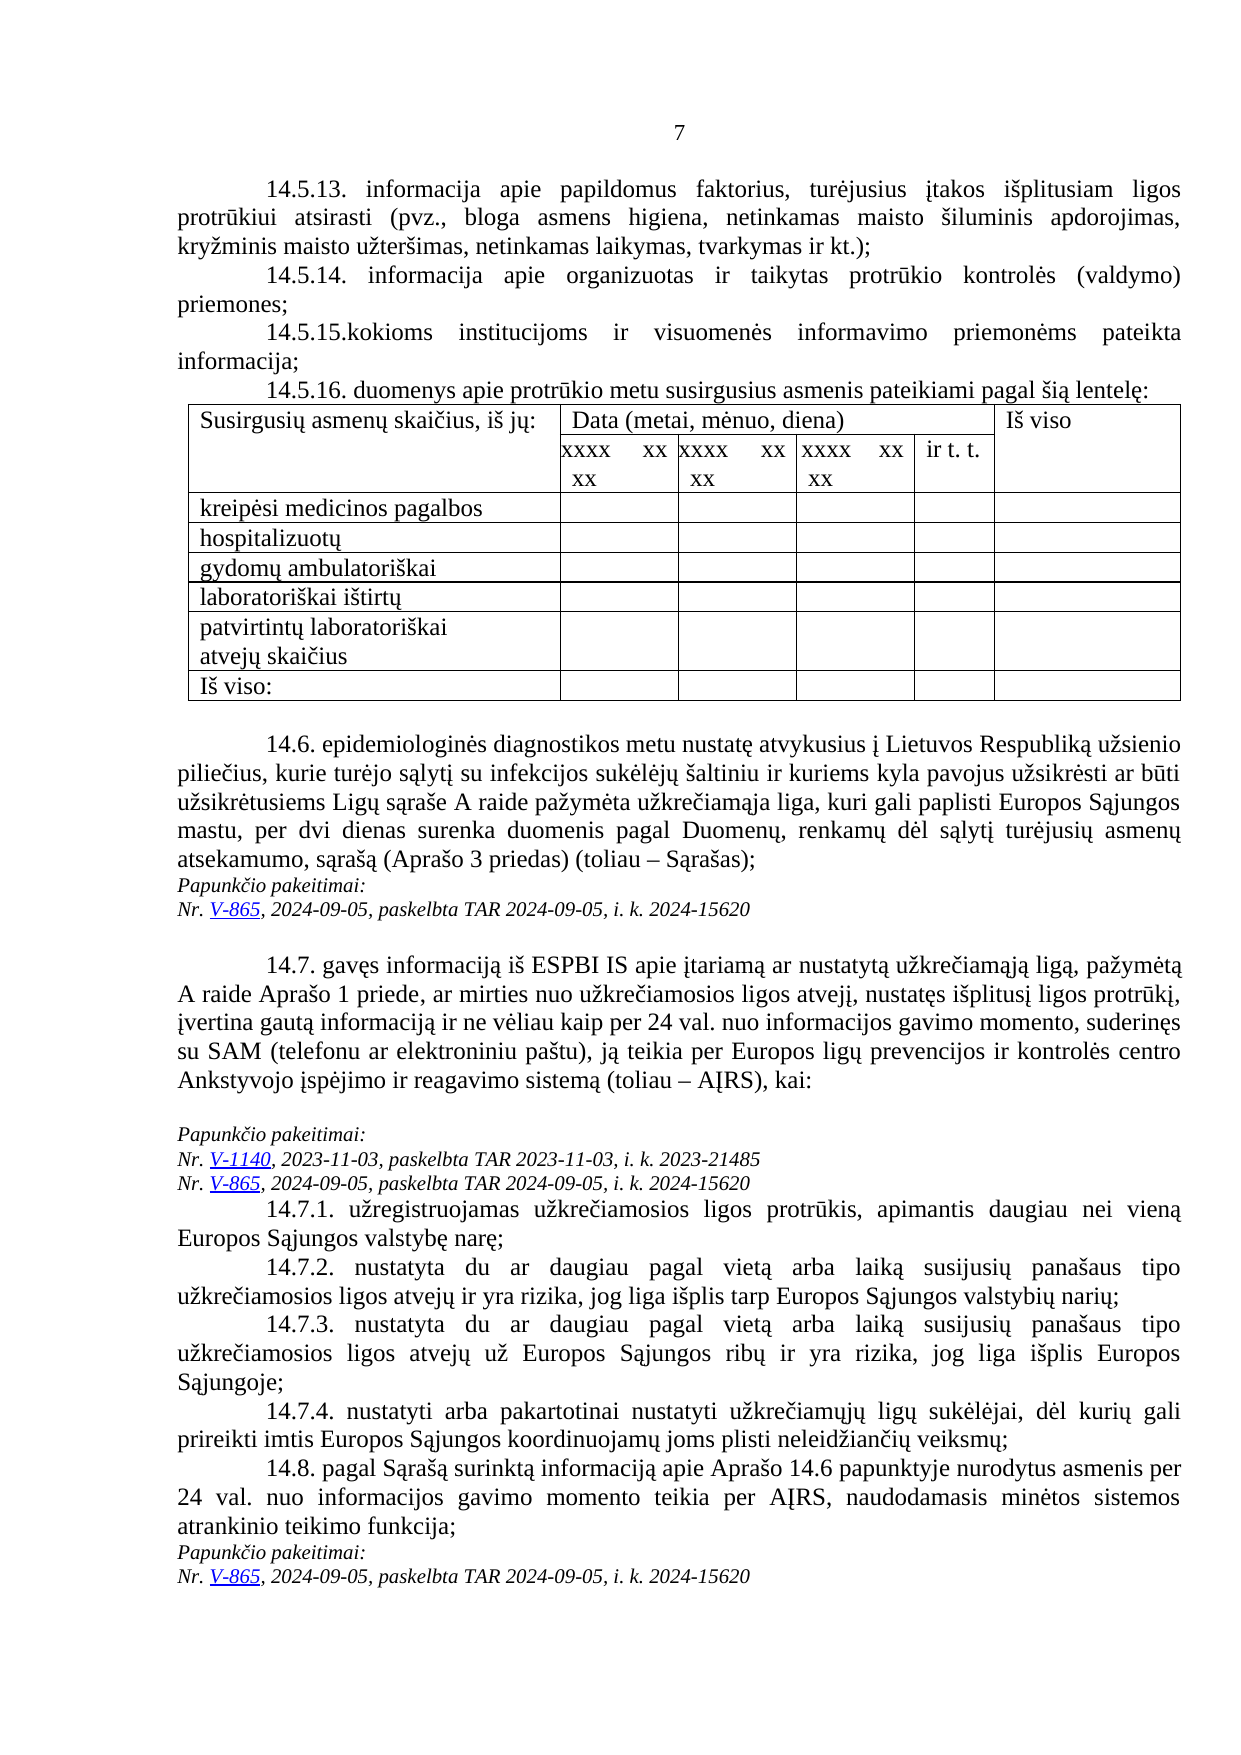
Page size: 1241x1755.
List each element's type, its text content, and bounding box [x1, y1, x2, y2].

text 14.7.4. nustatyti arba pakartotinai nustatyti užkrečiamųjų ligų sukėlėjai, dėl kurių gali prireikti imtis Europos Sąjungos koordinuojamų joms plisti neleidžiančių veiksmų; [177, 1396, 1182, 1453]
text Papunkčio pakeitimai: [177, 1539, 1182, 1564]
table_cell [915, 671, 994, 699]
text Nr. V-865, 2024-09-05, paskelbta TAR 2024-09-05, i. k. 2024-15620 [177, 1564, 1182, 1588]
table_cell [561, 493, 678, 522]
text Nr. V-1140, 2023-11-03, paskelbta TAR 2023-11-03, i. k. 2023-21485 [177, 1146, 1182, 1171]
text Nr. V-865, 2024-09-05, paskelbta TAR 2024-09-05, i. k. 2024-15620 [177, 897, 1182, 921]
table_cell [797, 553, 914, 581]
table_cell [915, 553, 994, 581]
table_cell laboratoriškai ištirtų [189, 583, 560, 611]
text 14.5.14. informacija apie organizuotas ir taikytas protrūkio kontrolės (valdymo) priemones; [177, 260, 1182, 317]
table_cell [561, 671, 678, 699]
text 14.7. gavęs informaciją iš ESPBI IS apie įtariamą ar nustatytą užkrečiamąją ligą, pažymėtą A raide Aprašo 1 priede, ar mirties nuo užkrečiamosios ligos atvejį, nustatęs išplitusį ligos protrūkį, įvertina gautą informaciją ir ne vėliau kaip per 24 val. nuo informacijos gavimo momento, suderinęs su SAM (telefonu ar elektroniniu paštu), ją teikia per Europos ligų prevencijos ir kontrolės centro Ankstyvojo įspėjimo ir reagavimo sistemą (toliau – AĮRS), kai: [177, 950, 1182, 1094]
table_cell [915, 583, 994, 611]
table_cell [995, 583, 1180, 611]
table_cell [679, 671, 796, 699]
table_cell ir t. t. [915, 435, 994, 492]
text 14.5.15.kokioms institucijoms ir visuomenės informavimo priemonėms pateikta informacija; [177, 317, 1182, 375]
table_cell [679, 612, 796, 670]
table_cell [797, 671, 914, 699]
table_cell [915, 523, 994, 552]
table_cell [561, 523, 678, 552]
table_header Iš viso [995, 405, 1180, 492]
table_cell hospitalizuotų [189, 523, 560, 552]
text 14.8. pagal Sąrašą surinktą informaciją apie Aprašo 14.6 papunktyje nurodytus asmenis per 24 val. nuo informacijos gavimo momento teikia per AĮRS, naudodamasis minėtos sistemos atrankinio teikimo funkcija; [177, 1453, 1182, 1539]
table_cell [915, 493, 994, 522]
table_cell [679, 523, 796, 552]
text Nr. V-865, 2024-09-05, paskelbta TAR 2024-09-05, i. k. 2024-15620 [177, 1171, 1182, 1194]
table_header Susirgusių asmenų skaičius, iš jų: [189, 405, 560, 492]
table_cell [679, 583, 796, 611]
table_cell [995, 523, 1180, 552]
text 14.6. epidemiologinės diagnostikos metu nustatę atvykusius į Lietuvos Respubliką užsienio piliečius, kurie turėjo sąlytį su infekcijos sukėlėjų šaltiniu ir kuriems kyla pavojus užsikrėsti ar būti užsikrėtusiems Ligų sąraše A raide pažymėta užkrečiamąja liga, kuri gali paplisti Europos Sąjungos mastu, per dvi dienas surenka duomenis pagal Duomenų, renkamų dėl sąlytį turėjusių asmenų atsekamumo, sąrašą (Aprašo 3 priedas) (toliau – Sąrašas); [177, 729, 1182, 873]
table_cell [561, 612, 678, 670]
table_cell [797, 612, 914, 670]
table_cell [679, 493, 796, 522]
table_cell [995, 612, 1180, 670]
table_cell [915, 612, 994, 670]
table_cell [797, 493, 914, 522]
text Papunkčio pakeitimai: [177, 873, 1182, 897]
table_cell [561, 583, 678, 611]
table_cell [995, 671, 1180, 699]
table_cell kreipėsi medicinos pagalbos [189, 493, 560, 522]
table_cell xxxx xx xx [561, 435, 678, 492]
table_cell xxxx xx xx [679, 435, 796, 492]
text 14.5.16. duomenys apie protrūkio metu susirgusius asmenis pateikiami pagal šią lentelę: [177, 375, 1182, 404]
table_cell [995, 493, 1180, 522]
table_cell patvirtintų laboratoriškai atvejų skaičius [189, 612, 560, 670]
table_cell [995, 553, 1180, 581]
text 14.7.3. nustatyta du ar daugiau pagal vietą arba laiką susijusių panašaus tipo užkrečiamosios ligos atvejų už Europos Sąjungos ribų ir yra rizika, jog liga išplis Europos Sąjungoje; [177, 1309, 1182, 1396]
text Papunkčio pakeitimai: [177, 1122, 1182, 1146]
table_cell xxxx xx xx [797, 435, 914, 492]
table_cell Iš viso: [189, 671, 560, 699]
table_header Data (metai, mėnuo, diena) [561, 405, 994, 433]
table_cell [797, 583, 914, 611]
table_cell gydomų ambulatoriškai [189, 553, 560, 581]
text 14.7.1. užregistruojamas užkrečiamosios ligos protrūkis, apimantis daugiau nei vieną Europos Sąjungos valstybę narę; [177, 1194, 1182, 1252]
table_cell [679, 553, 796, 581]
text 14.7.2. nustatyta du ar daugiau pagal vietą arba laiką susijusių panašaus tipo užkrečiamosios ligos atvejų ir yra rizika, jog liga išplis tarp Europos Sąjungos valstybių narių; [177, 1252, 1182, 1309]
table_cell [797, 523, 914, 552]
table_cell [561, 553, 678, 581]
text 14.5.13. informacija apie papildomus faktorius, turėjusius įtakos išplitusiam ligos protrūkiui atsirasti (pvz., bloga asmens higiena, netinkamas maisto šiluminis apdorojimas, kryžminis maisto užteršimas, netinkamas laikymas, tvarkymas ir kt.); [177, 174, 1182, 260]
